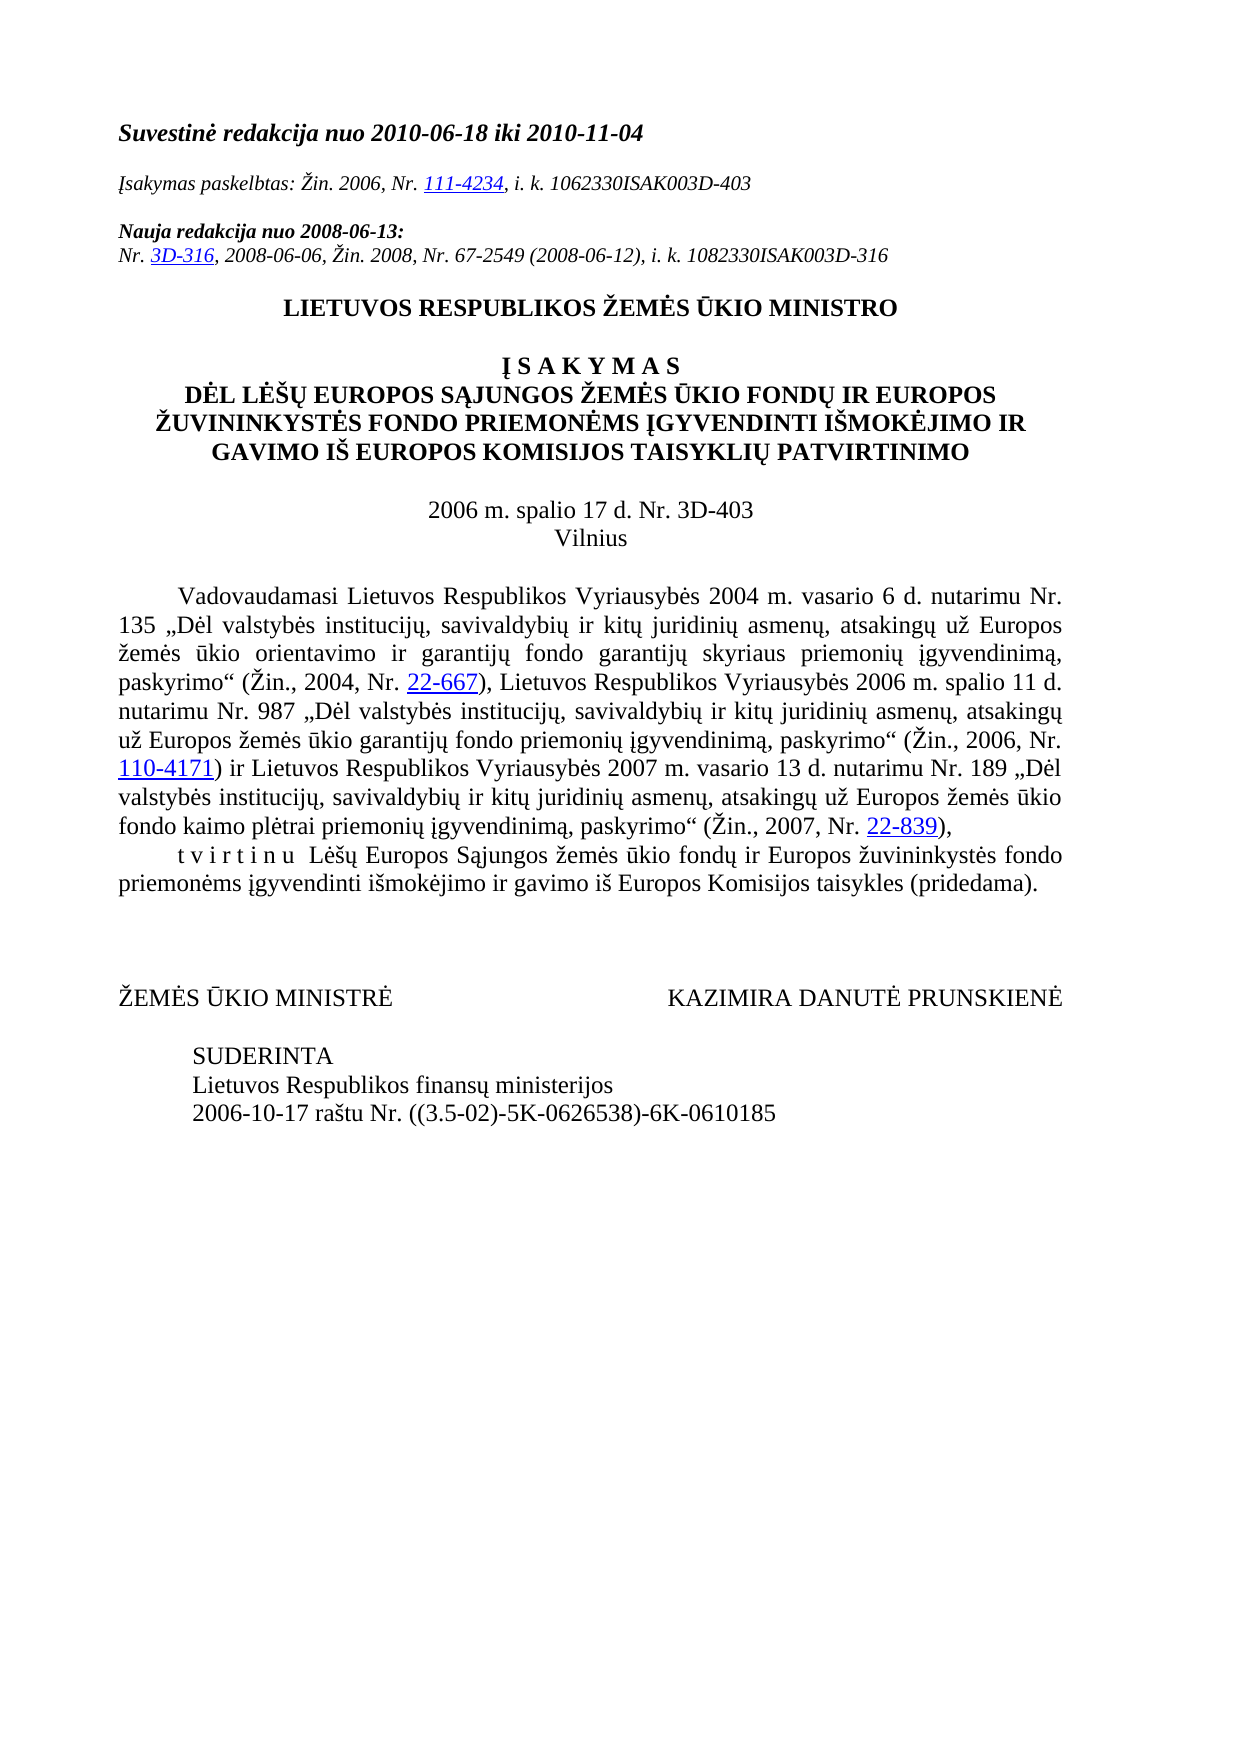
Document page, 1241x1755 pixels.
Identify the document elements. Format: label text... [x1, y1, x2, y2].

text ĮSAKYMAS [118, 351, 1063, 380]
text Įsakymas paskelbtas: Žin. 2006, Nr. 111-4234, i. k. 1062330ISAK003D-403 [118, 171, 1063, 195]
text Lietuvos Respublikos finansų ministerijos [118, 1070, 1063, 1098]
text tvirtinu Lėšų Europos Sąjungos žemės ūkio fondų ir Europos žuvininkystės fondo priemonėms įgyvendinti išmokėjimo ir gavimo iš Europos Komisijos taisykles (pridedama). [118, 840, 1063, 897]
text 2006-10-17 raštu Nr. ((3.5-02)-5K-0626538)-6K-0610185 [118, 1098, 1063, 1127]
text Nauja redakcija nuo 2008-06-13: [118, 219, 1063, 243]
text LIETUVOS RESPUBLIKOS ŽEMĖS ŪKIO MINISTRO [118, 293, 1063, 322]
text Vadovaudamasi Lietuvos Respublikos Vyriausybės 2004 m. vasario 6 d. nutarimu Nr. 135 „Dėl valstybės institucijų, savivaldybių ir kitų juridinių asmenų, atsakingų už Europos žemės ūkio orientavimo ir garantijų fondo garantijų skyriaus priemonių įgyvendinimą, paskyrimo“ (Žin., 2004, Nr. 22-667), Lietuvos Respublikos Vyriausybės 2006 m. spalio 11 d. nutarimu Nr. 987 „Dėl valstybės institucijų, savivaldybių ir kitų juridinių asmenų, atsakingų už Europos žemės ūkio garantijų fondo priemonių įgyvendinimą, paskyrimo“ (Žin., 2006, Nr. 110-4171) ir Lietuvos Respublikos Vyriausybės 2007 m. vasario 13 d. nutarimu Nr. 189 „Dėl valstybės institucijų, savivaldybių ir kitų juridinių asmenų, atsakingų už Europos žemės ūkio fondo kaimo plėtrai priemonių įgyvendinimą, paskyrimo“ (Žin., 2007, Nr. 22-839), [118, 581, 1063, 840]
text DĖL LĖŠŲ EUROPOS SĄJUNGOS ŽEMĖS ŪKIO FONDŲ IR EUROPOS ŽUVININKYSTĖS FONDO PRIEMONĖMS ĮGYVENDINTI IŠMOKĖJIMO IR GAVIMO IŠ EUROPOS KOMISIJOS TAISYKLIŲ PATVIRTINIMO [118, 380, 1063, 466]
text Nr. 3D-316, 2008-06-06, Žin. 2008, Nr. 67-2549 (2008-06-12), i. k. 1082330ISAK003D-316 [118, 243, 1063, 267]
text ŽEMĖS ŪKIO MINISTRĖ KAZIMIRA DANUTĖ PRUNSKIENĖ [118, 983, 1063, 1012]
text 2006 m. spalio 17 d. Nr. 3D-403 [118, 495, 1063, 523]
text SUDERINTA [118, 1041, 1063, 1070]
text Suvestinė redakcija nuo 2010-06-18 iki 2010-11-04 [118, 118, 1063, 147]
text Vilnius [118, 523, 1063, 552]
